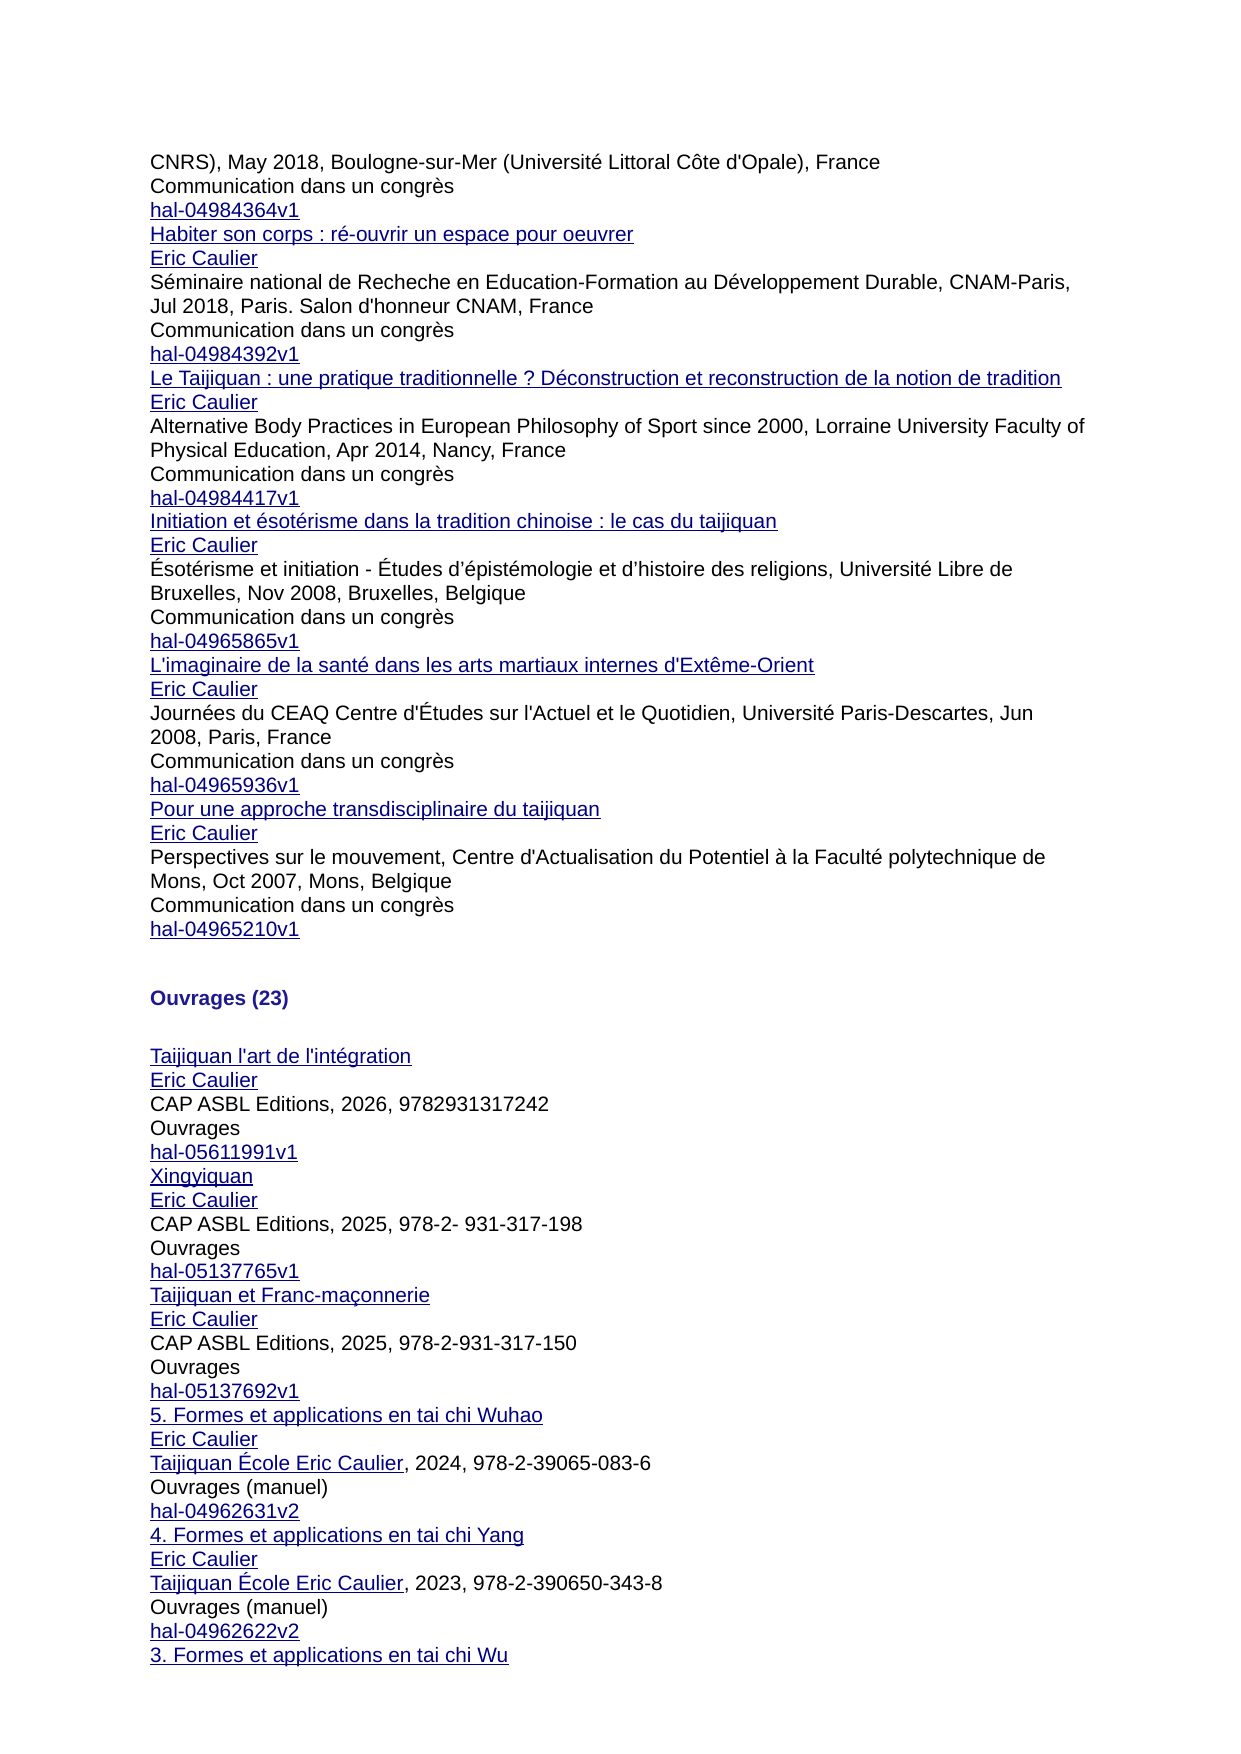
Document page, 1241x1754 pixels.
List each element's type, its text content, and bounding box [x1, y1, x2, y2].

table_cell Le Taijiquan : une pratique traditionnelle ? Déconstruction et reconstruction de la notion de tradition Eric Caulier Alternative Body Practices in European Philosophy of Sport since 2000, Lorraine University Faculty of Physical Education, Apr 2014, Nancy, France Communication dans un congrès hal-04984417v1 [150, 366, 1090, 509]
table_cell Xingyiquan Eric Caulier CAP ASBL Editions, 2025, 978-2- 931-317-198 Ouvrages hal-05137765v1 [150, 1164, 1090, 1283]
table_cell 3. Formes et applications en tai chi Wu [150, 1643, 1090, 1667]
table_cell 4. Formes et applications en tai chi Yang Eric Caulier Taijiquan École Eric Caulier, 2023, 978-2-390650-343-8 Ouvrages (manuel) hal-04962622v2 [150, 1523, 1090, 1643]
table_cell Taijiquan et Franc-maçonnerie Eric Caulier CAP ASBL Editions, 2025, 978-2-931-317-150 Ouvrages hal-05137692v1 [150, 1283, 1090, 1403]
table_header Taijiquan l'art de l'intégration Eric Caulier CAP ASBL Editions, 2026, 9782931317242 Ouvrages hal-05611991v1 [150, 1044, 1090, 1163]
table_cell CNRS), May 2018, Boulogne-sur-Mer (Université Littoral Côte d'Opale), France Communication dans un congrès hal-04984364v1 [150, 150, 1090, 222]
table_cell Initiation et ésotérisme dans la tradition chinoise : le cas du taijiquan Eric Caulier Ésotérisme et initiation - Études d’épistémologie et d’histoire des religions, Université Libre de Bruxelles, Nov 2008, Bruxelles, Belgique Communication dans un congrès hal-04965865v1 [150, 509, 1090, 653]
table_cell 5. Formes et applications en tai chi Wuhao Eric Caulier Taijiquan École Eric Caulier, 2024, 978-2-39065-083-6 Ouvrages (manuel) hal-04962631v2 [150, 1403, 1090, 1523]
table_cell Habiter son corps : ré-ouvrir un espace pour oeuvrer Eric Caulier Séminaire national de Recheche en Education-Formation au Développement Durable, CNAM-Paris, Jul 2018, Paris. Salon d'honneur CNAM, France Communication dans un congrès hal-04984392v1 [150, 222, 1090, 366]
table_cell Pour une approche transdisciplinaire du taijiquan Eric Caulier Perspectives sur le mouvement, Centre d'Actualisation du Potentiel à la Faculté polytechnique de Mons, Oct 2007, Mons, Belgique Communication dans un congrès hal-04965210v1 [150, 797, 1090, 941]
table_cell L'imaginaire de la santé dans les arts martiaux internes d'Extême-Orient Eric Caulier Journées du CEAQ Centre d'Études sur l'Actuel et le Quotidien, Université Paris-Descartes, Jun 2008, Paris, France Communication dans un congrès hal-04965936v1 [150, 653, 1090, 797]
subtitle Ouvrages (23) [150, 985, 1090, 1009]
